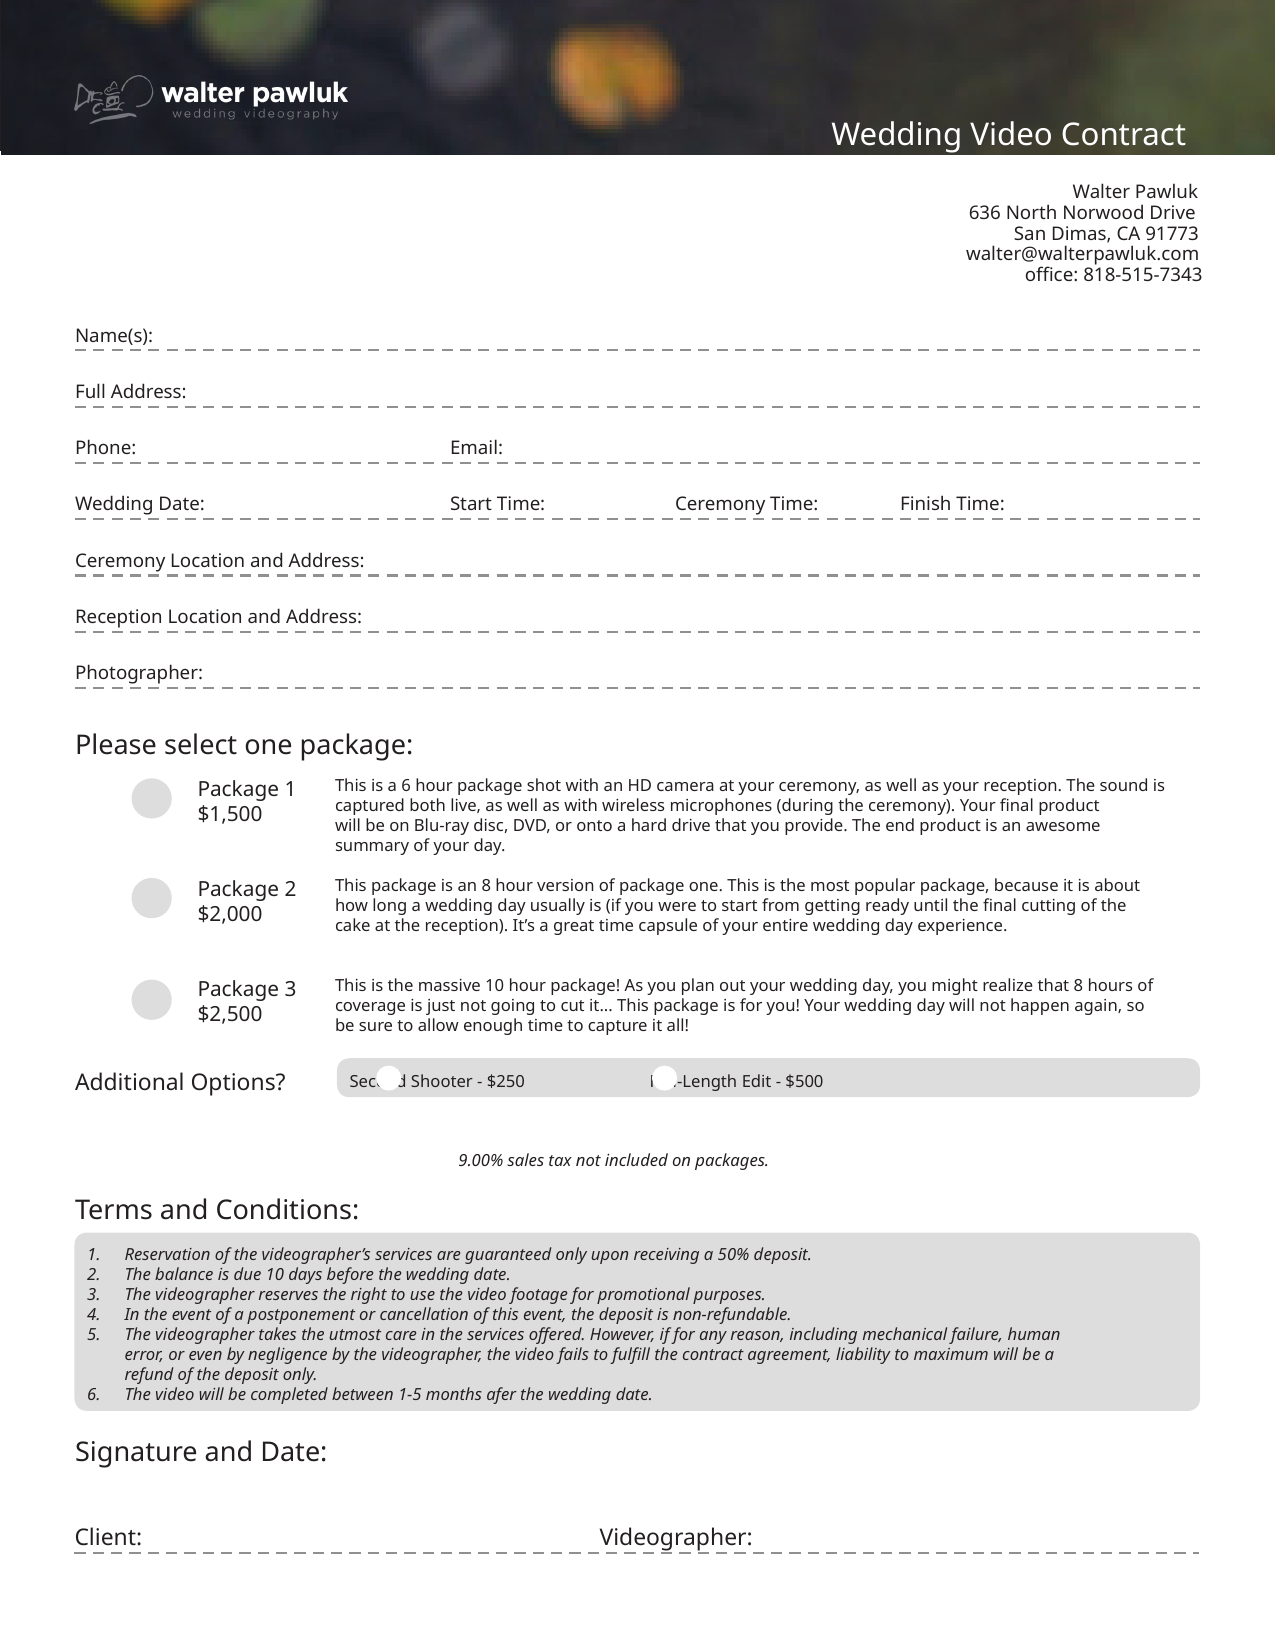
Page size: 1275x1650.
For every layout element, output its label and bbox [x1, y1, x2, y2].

picture [1, 0, 1275, 155]
